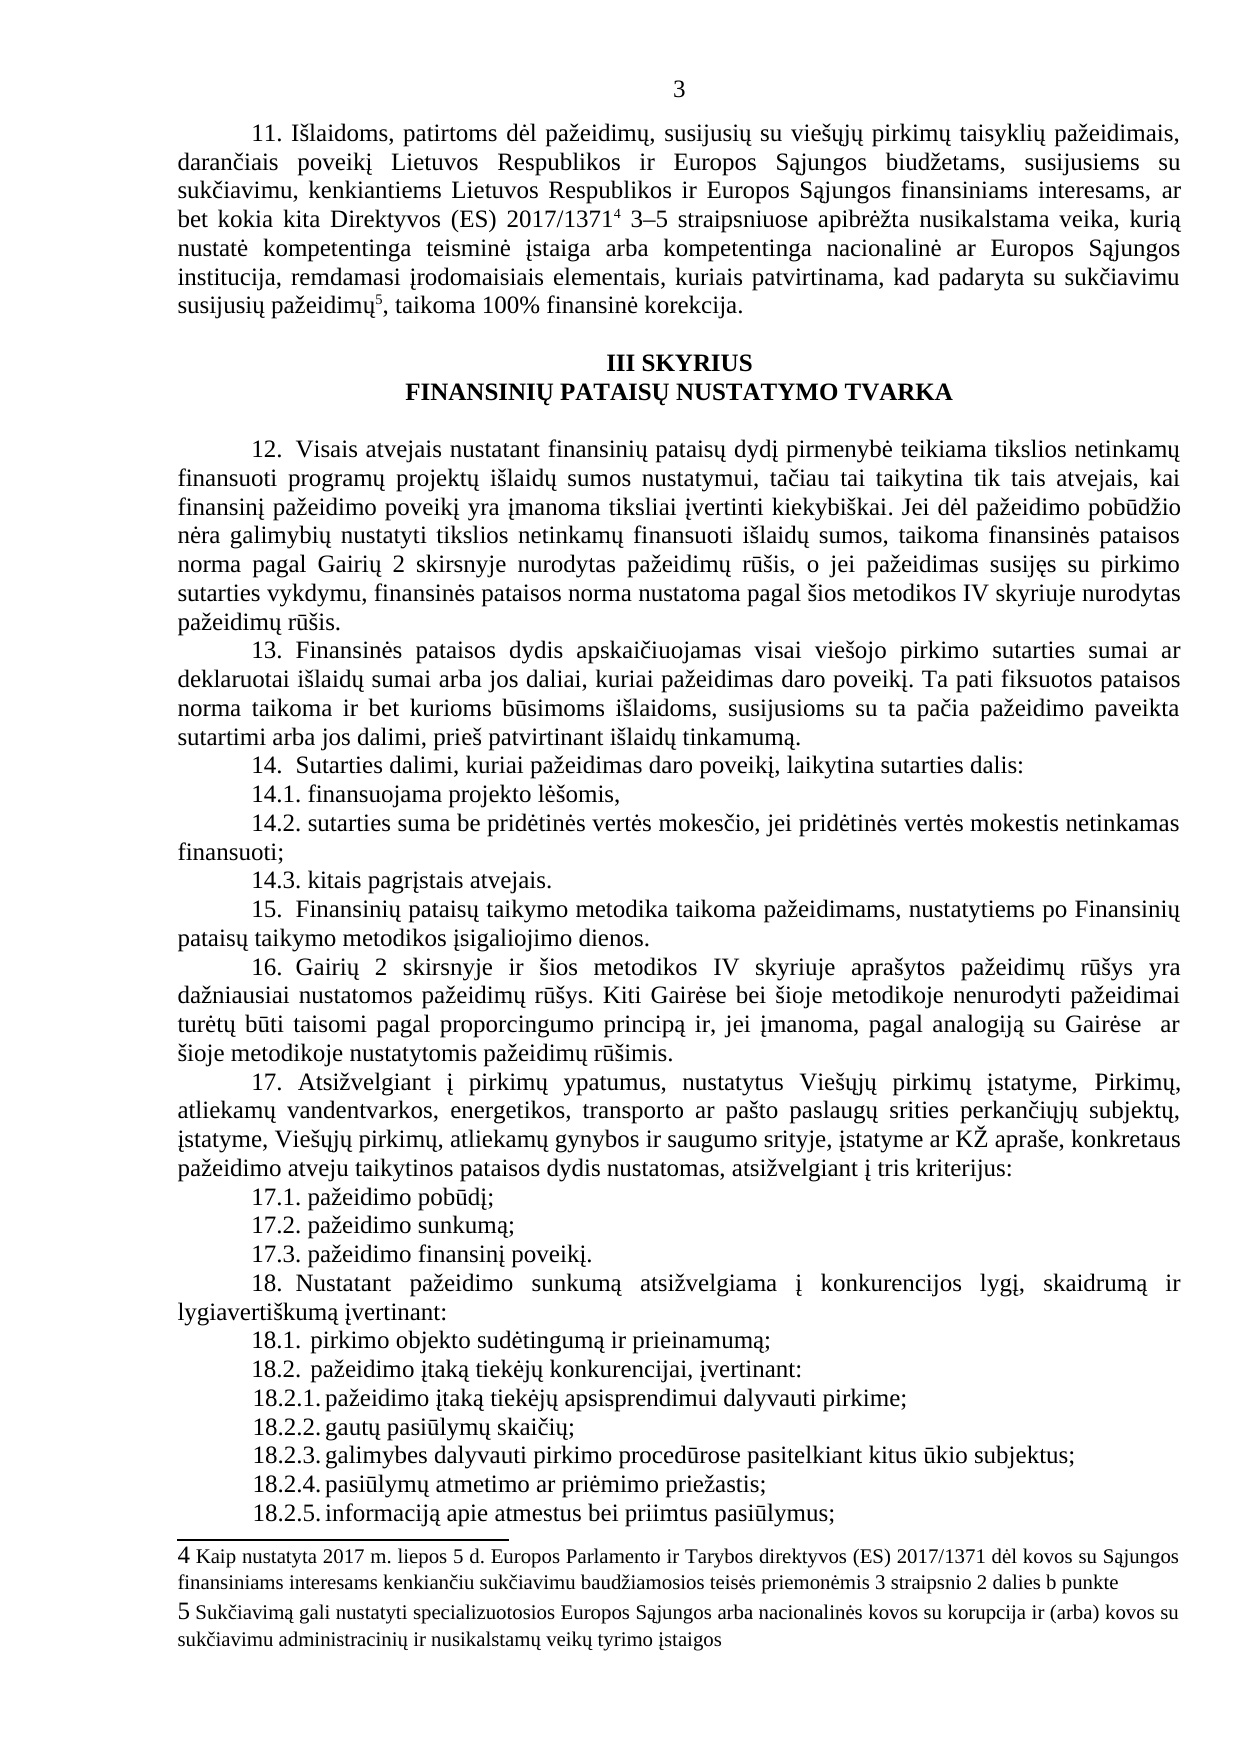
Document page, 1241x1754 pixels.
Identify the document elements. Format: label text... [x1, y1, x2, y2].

text 12. Visais atvejais nustatant finansinių pataisų dydį pirmenybė teikiama tikslios netinkamų finansuoti programų projektų išlaidų sumos nustatymui, tačiau tai taikytina tik tais atvejais, kai finansinį pažeidimo poveikį yra įmanoma tiksliai įvertinti kiekybiškai. Jei dėl pažeidimo pobūdžio nėra galimybių nustatyti tikslios netinkamų finansuoti išlaidų sumos, taikoma finansinės pataisos norma pagal Gairių 2 skirsnyje nurodytas pažeidimų rūšis, o jei pažeidimas susijęs su pirkimo sutarties vykdymu, finansinės pataisos norma nustatoma pagal šios metodikos IV skyriuje nurodytas pažeidimų rūšis. [177, 434, 1181, 636]
text 18.2.4. pasiūlymų atmetimo ar priėmimo priežastis; [177, 1469, 1181, 1498]
text 18.2. pažeidimo įtaką tiekėjų konkurencijai, įvertinant: [177, 1354, 1181, 1383]
text 18.1. pirkimo objekto sudėtingumą ir prieinamumą; [177, 1326, 1181, 1354]
text 17.1. pažeidimo pobūdį; [177, 1182, 1181, 1211]
text Kaip nustatyta 2017 m. liepos 5 d. Europos Parlamento ir Tarybos direktyvos (ES) 2017/1371 dėl kovos su Sąjungos finansiniams interesams kenkiančiu sukčiavimu baudžiamosios teisės priemonėmis 3 straipsnio 2 dalies b punkte [177, 1540, 1181, 1594]
text 13. Finansinės pataisos dydis apskaičiuojamas visai viešojo pirkimo sutarties sumai ar deklaruotai išlaidų sumai arba jos daliai, kuriai pažeidimas daro poveikį. Ta pati fiksuotos pataisos norma taikoma ir bet kurioms būsimoms išlaidoms, susijusioms su ta pačia pažeidimo paveikta sutartimi arba jos dalimi, prieš patvirtinant išlaidų tinkamumą. [177, 636, 1181, 751]
text Finansinių pataisų nustatymo Tvarka [177, 377, 1181, 406]
text 16. Gairių 2 skirsnyje ir šios metodikos IV skyriuje aprašytos pažeidimų rūšys yra dažniausiai nustatomos pažeidimų rūšys. Kiti Gairėse bei šioje metodikoje nenurodyti pažeidimai turėtų būti taisomi pagal proporcingumo principą ir, jei įmanoma, pagal analogiją su Gairėse ar šioje metodikoje nustatytomis pažeidimų rūšimis. [177, 952, 1181, 1067]
text 14.2. sutarties suma be pridėtinės vertės mokesčio, jei pridėtinės vertės mokestis netinkamas finansuoti; [177, 808, 1181, 866]
text 15. Finansinių pataisų taikymo metodika taikoma pažeidimams, nustatytiems po Finansinių pataisų taikymo metodikos įsigaliojimo dienos. [177, 894, 1181, 952]
text 11. Išlaidoms, patirtoms dėl pažeidimų, susijusių su viešųjų pirkimų taisyklių pažeidimais, darančiais poveikį Lietuvos Respublikos ir Europos Sąjungos biudžetams, susijusiems su sukčiavimu, kenkiantiems Lietuvos Respublikos ir Europos Sąjungos finansiniams interesams, ar bet kokia kita Direktyvos (ES) 2017/1371 3–5 straipsniuose apibrėžta nusikalstama veika, kurią nustatė kompetentinga teisminė įstaiga arba kompetentinga nacionalinė ar Europos Sąjungos institucija, remdamasi įrodomaisiais elementais, kuriais patvirtinama, kad padaryta su sukčiavimu susijusių pažeidimų, taikoma 100% finansinė korekcija. [177, 118, 1181, 319]
text 18.2.2. gautų pasiūlymų skaičių; [177, 1412, 1181, 1441]
text 18.2.5. informaciją apie atmestus bei priimtus pasiūlymus; [177, 1498, 1181, 1527]
text 14. Sutarties dalimi, kuriai pažeidimas daro poveikį, laikytina sutarties dalis: [177, 751, 1181, 779]
text 18.2.1. pažeidimo įtaką tiekėjų apsisprendimui dalyvauti pirkime; [177, 1383, 1181, 1412]
text III SKYRIUS [177, 348, 1181, 377]
text 17.3. pažeidimo finansinį poveikį. [177, 1239, 1181, 1268]
text 14.1. finansuojama projekto lėšomis, [177, 779, 1181, 808]
text Sukčiavimą gali nustatyti specializuotosios Europos Sąjungos arba nacionalinės kovos su korupcija ir (arba) kovos su sukčiavimu administracinių ir nusikalstamų veikų tyrimo įstaigos [177, 1596, 1181, 1651]
text 14.3. kitais pagrįstais atvejais. [177, 866, 1181, 894]
text 17. Atsižvelgiant į pirkimų ypatumus, nustatytus Viešųjų pirkimų įstatyme, Pirkimų, atliekamų vandentvarkos, energetikos, transporto ar pašto paslaugų srities perkančiųjų subjektų, įstatyme, Viešųjų pirkimų, atliekamų gynybos ir saugumo srityje, įstatyme ar KŽ apraše, konkretaus pažeidimo atveju taikytinos pataisos dydis nustatomas, atsižvelgiant į tris kriterijus: [177, 1067, 1181, 1182]
text 17.2. pažeidimo sunkumą; [177, 1211, 1181, 1239]
text 18.2.3. galimybes dalyvauti pirkimo procedūrose pasitelkiant kitus ūkio subjektus; [177, 1441, 1181, 1469]
text 18. Nustatant pažeidimo sunkumą atsižvelgiama į konkurencijos lygį, skaidrumą ir lygiavertiškumą įvertinant: [177, 1268, 1181, 1326]
